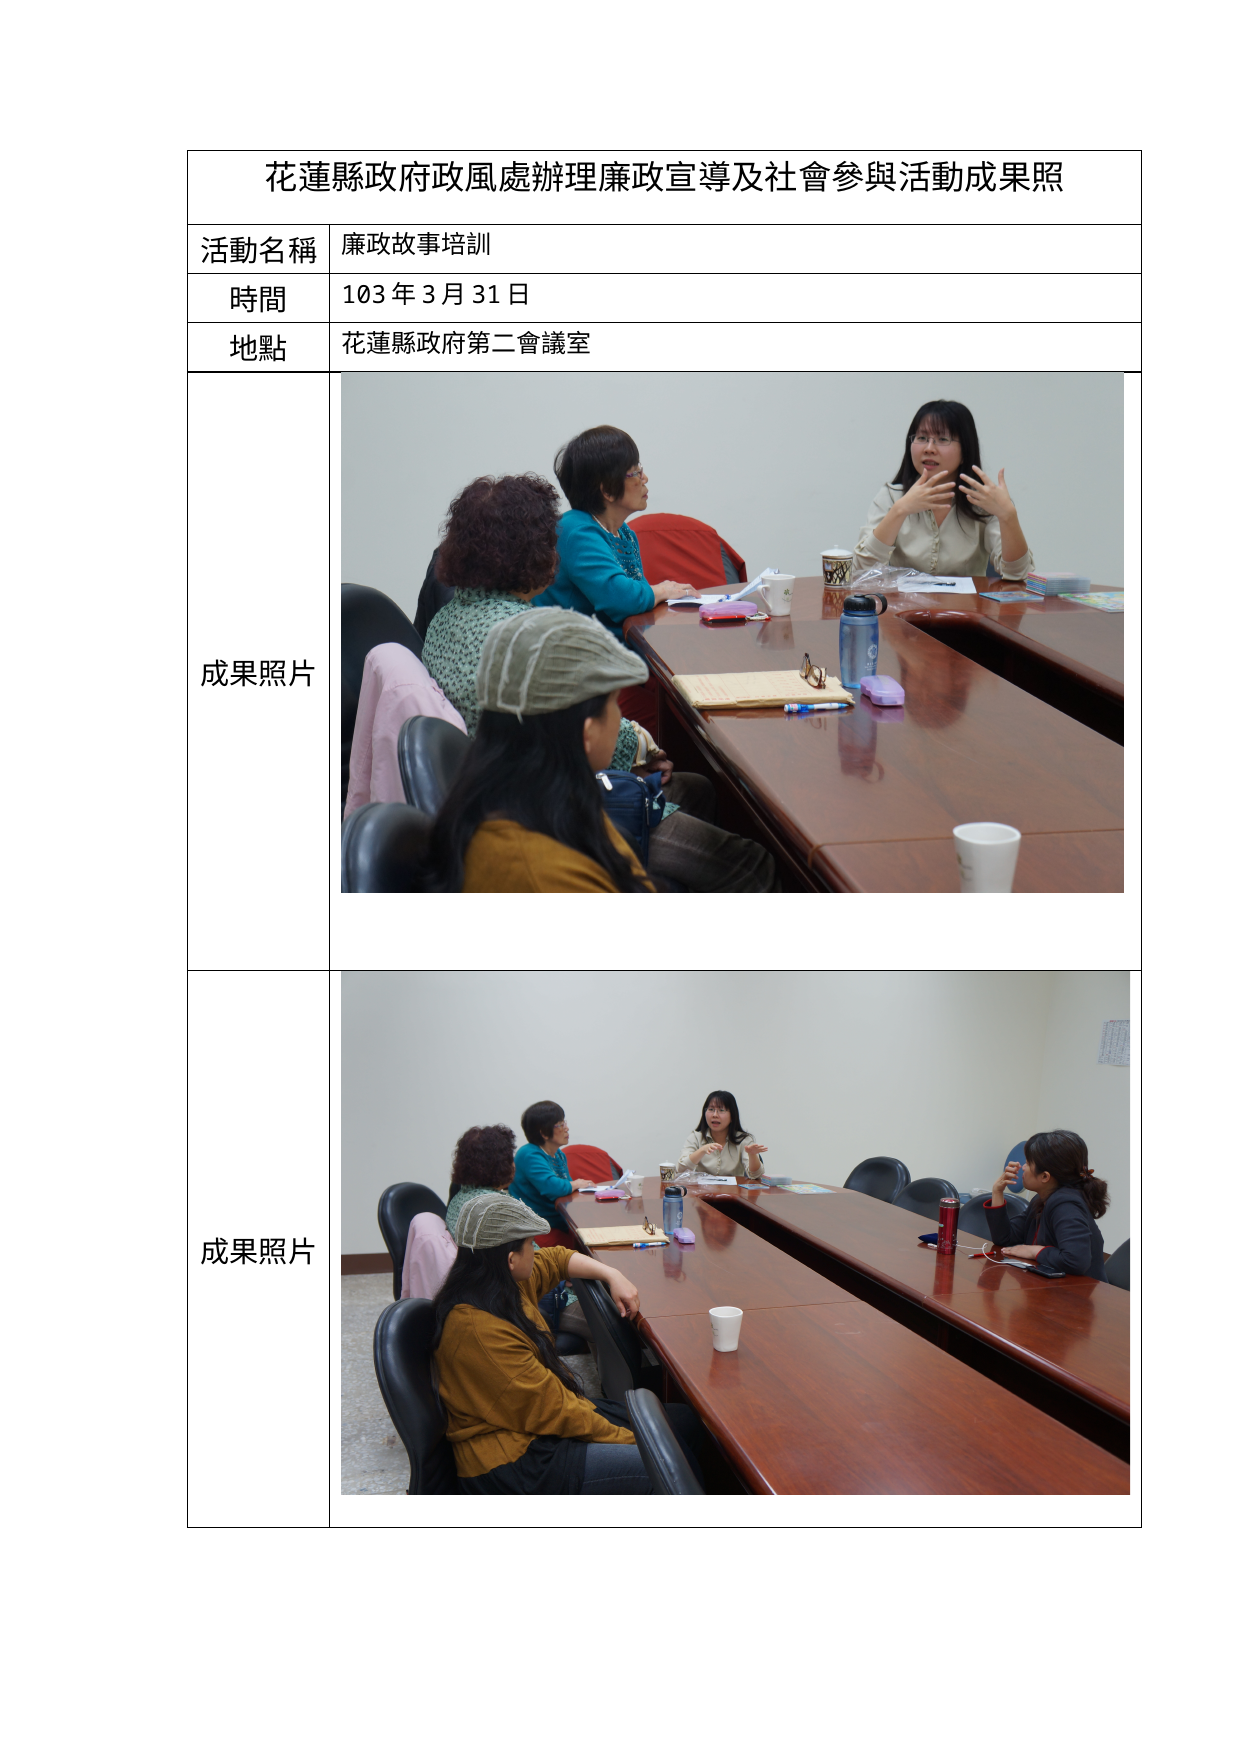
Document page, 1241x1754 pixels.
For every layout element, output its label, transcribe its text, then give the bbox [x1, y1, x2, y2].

table_cell 成果照片 [188, 971, 329, 1527]
table_cell 成果照片 [188, 373, 329, 970]
picture [341, 372, 1124, 893]
table_cell 103年3月31日 [330, 274, 1141, 322]
picture [341, 971, 1131, 1495]
table_cell 廉政故事培訓 [330, 225, 1141, 273]
table_cell 活動名稱 [188, 225, 329, 273]
table_header 花蓮縣政府政風處辦理廉政宣導及社會參與活動成果照 [188, 151, 1141, 224]
table_cell 花蓮縣政府第二會議室 [330, 323, 1141, 371]
table_cell [330, 373, 1141, 970]
table_cell 地點 [188, 323, 329, 371]
table_cell [330, 971, 1141, 1527]
table_cell 時間 [188, 274, 329, 322]
